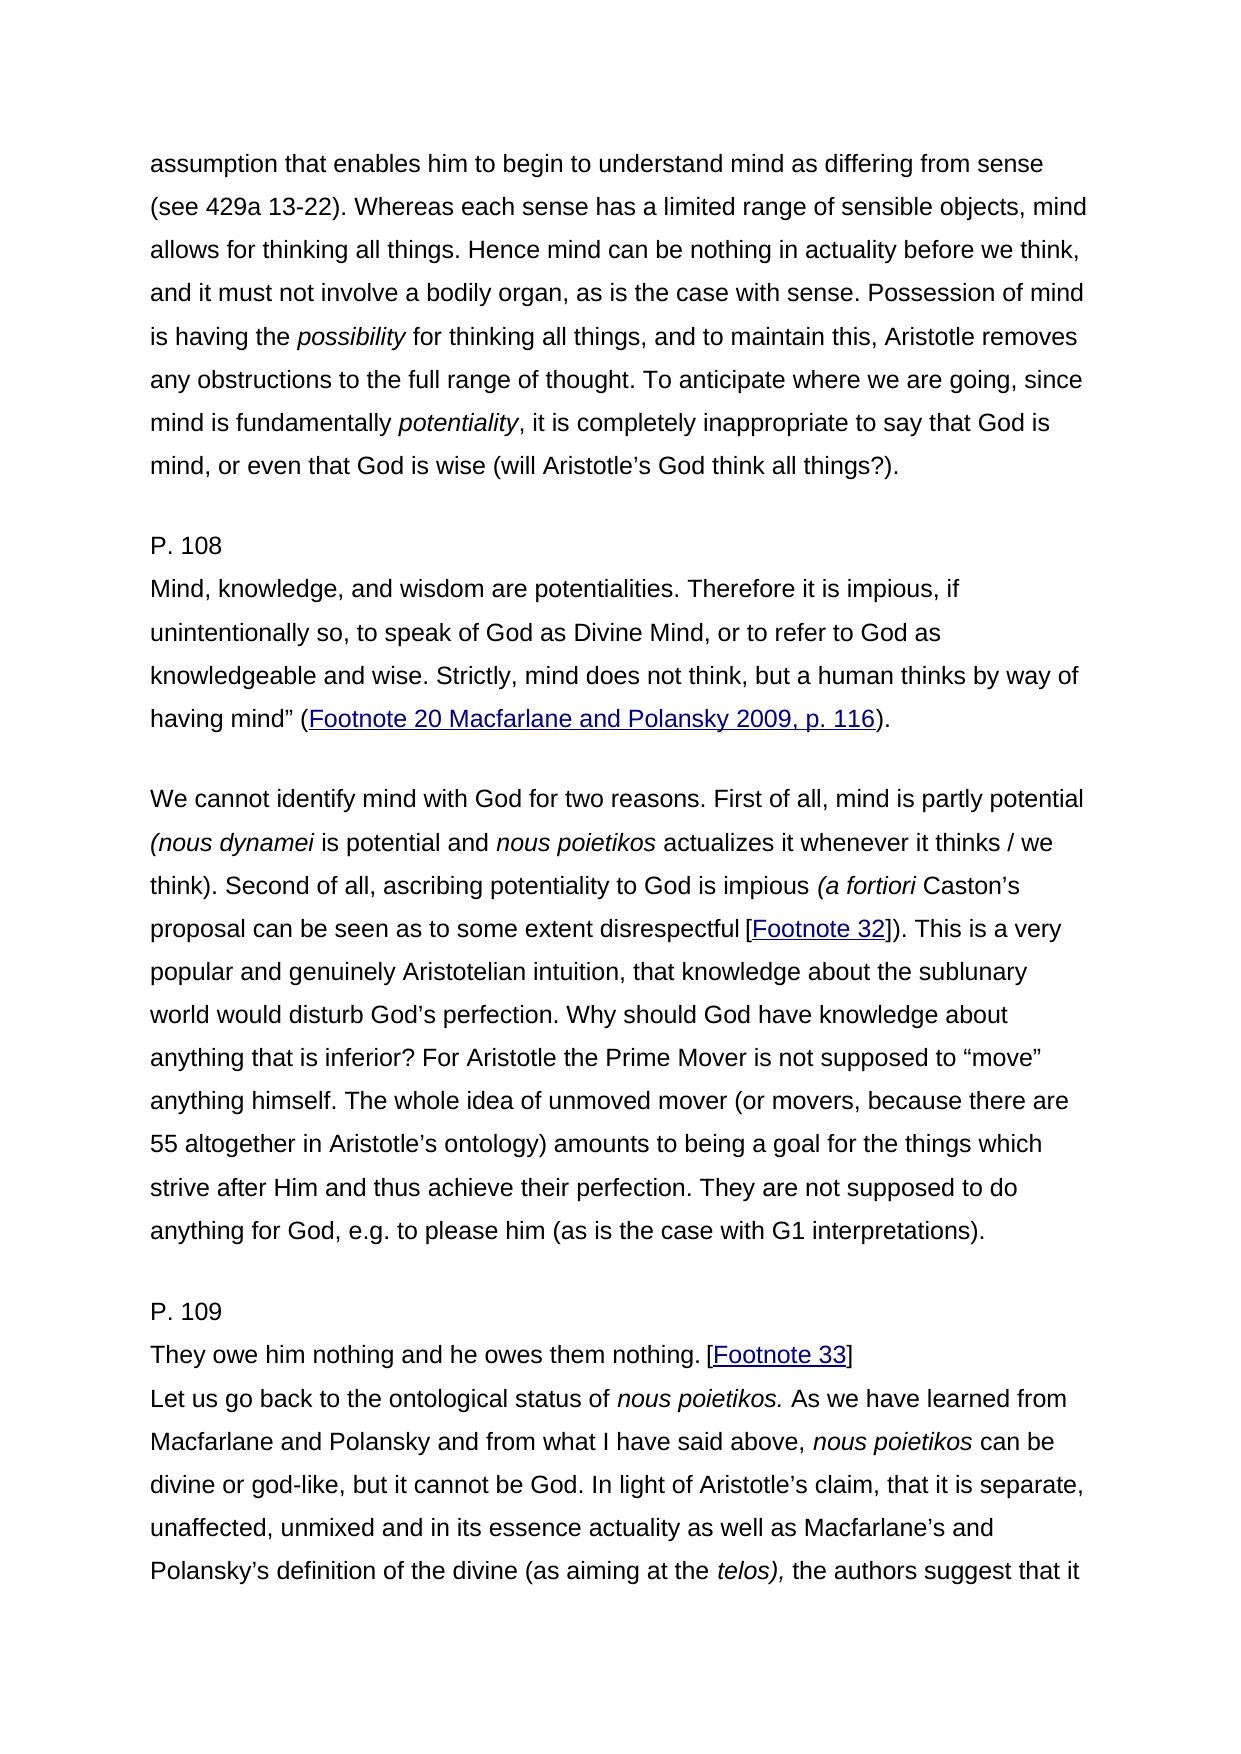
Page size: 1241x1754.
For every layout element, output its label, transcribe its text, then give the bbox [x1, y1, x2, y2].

text They owe him nothing and he owes them nothing. [Footnote 33] [150, 1341, 1091, 1369]
text Let us go back to the ontological status of nous poietikos. As we have learned from Macfarlane and Polansky and from what I have said above, nous poietikos can be divine or god-like, but it cannot be God. In light of Aristotle’s claim, that it is separate, unaffected, unmixed and in its essence actuality as well as Macfarlane’s and Polansky’s definition of the divine (as aiming at the telos), the authors suggest that it [150, 1384, 1091, 1585]
text P. 109 [150, 1297, 1091, 1326]
text We cannot identify mind with God for two reasons. First of all, mind is partly potential (nous dynamei is potential and nous poietikos actualizes it whenever it thinks / we think). Second of all, ascribing potentiality to God is impious (a fortiori Caston’s proposal can be seen as to some extent disrespectful [Footnote 32]). This is a very popular and genuinely Aristotelian intuition, that knowledge about the sublunary world would disturb God’s perfection. Why should God have knowledge about anything that is inferior? For Aristotle the Prime Mover is not supposed to “move” anything himself. The whole idea of unmoved mover (or movers, because there are 55 altogether in Aristotle’s ontology) amounts to being a goal for the things which strive after Him and thus achieve their perfection. They are not supposed to do anything for God, e.g. to please him (as is the case with G1 interpretations). [150, 784, 1091, 1244]
text assumption that enables him to begin to understand mind as differing from sense (see 429a 13-22). Whereas each sense has a limited range of sensible objects, mind allows for thinking all things. Hence mind can be nothing in actuality before we think, and it must not involve a bodily organ, as is the case with sense. Possession of mind is having the possibility for thinking all things, and to maintain this, Aristotle removes any obstructions to the full range of thought. To anticipate where we are going, since mind is fundamentally potentiality, it is completely inappropriate to say that God is mind, or even that God is wise (will Aristotle’s God think all things?). [150, 149, 1091, 479]
text Mind, knowledge, and wisdom are potentialities. Therefore it is impious, if unintentionally so, to speak of God as Divine Mind, or to refer to God as knowledgeable and wise. Strictly, mind does not think, but a human thinks by way of having mind” (Footnote 20 Macfarlane and Polansky 2009, p. 116). [150, 574, 1091, 733]
text P. 108 [150, 531, 1091, 560]
